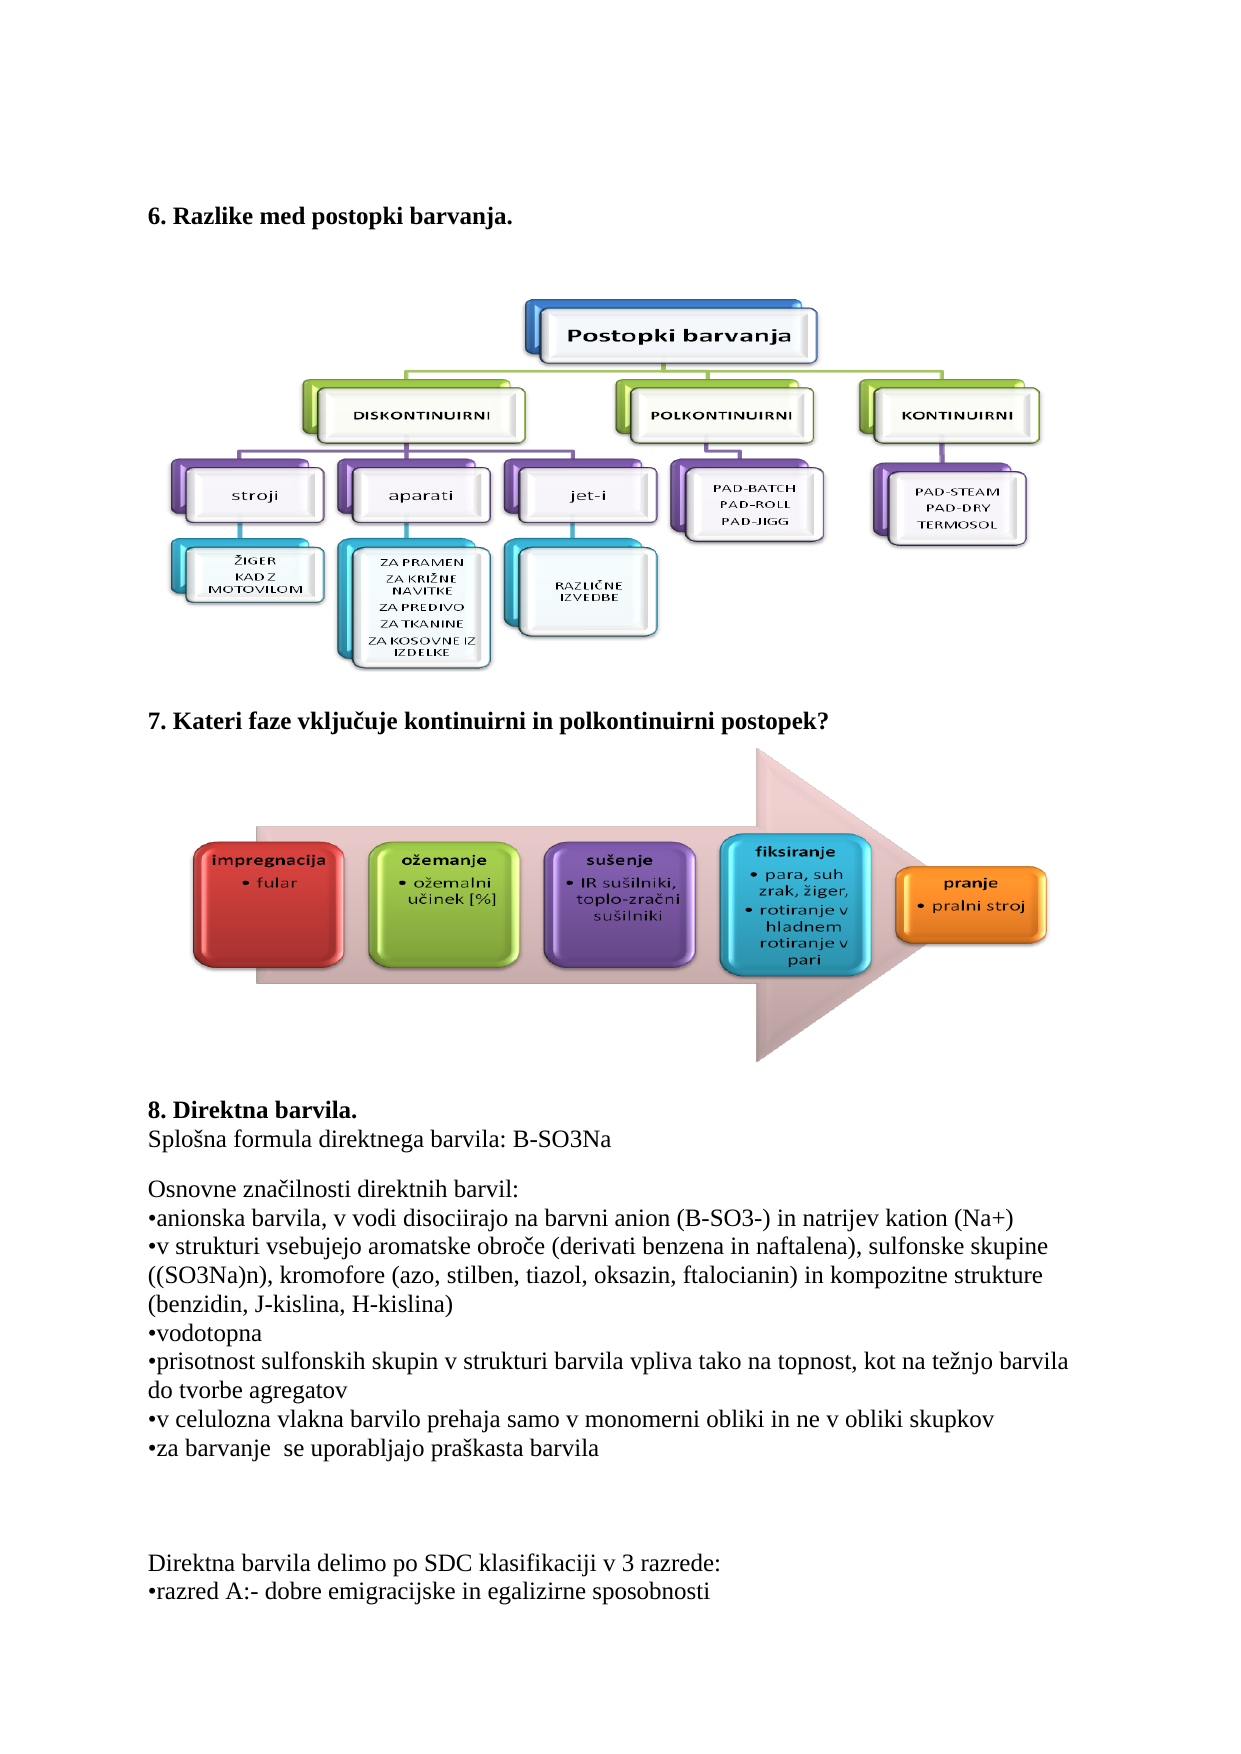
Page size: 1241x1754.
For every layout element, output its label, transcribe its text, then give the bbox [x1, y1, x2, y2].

text •v strukturi vsebujejo aromatske obroče (derivati benzena in naftalena), sulfonske skupine ((SO3Na)n), kromofore (azo, stilben, tiazol, oksazin, ftalocianin) in kompozitne strukture (benzidin, J-kislina, H-kislina) [148, 1231, 1093, 1318]
text Splošna formula direktnega barvila: B-SO3Na [148, 1124, 1093, 1153]
text 8. Direktna barvila. [148, 1096, 1093, 1124]
text •razred A:- dobre emigracijske in egalizirne sposobnosti [148, 1576, 1093, 1605]
picture [164, 299, 1047, 672]
text •prisotnost sulfonskih skupin v strukturi barvila vpliva tako na topnost, kot na težnjo barvila do tvorbe agregatov [148, 1346, 1093, 1404]
text •anionska barvila, v vodi disociirajo na barvni anion (B-SO3-) in natrijev kation (Na+) [148, 1203, 1093, 1231]
text •za barvanje se uporabljajo praškasta barvila [148, 1433, 1093, 1461]
text •vodotopna [148, 1318, 1093, 1346]
picture [188, 748, 1052, 1062]
subtitle 7. Kateri faze vključuje kontinuirni in polkontinuirni postopek? [148, 706, 1093, 735]
subtitle 6. Razlike med postopki barvanja. [148, 201, 1093, 230]
text Direktna barvila delimo po SDC klasifikaciji v 3 razrede: [148, 1548, 1093, 1576]
text •v celulozna vlakna barvilo prehaja samo v monomerni obliki in ne v obliki skupkov [148, 1404, 1093, 1433]
text Osnovne značilnosti direktnih barvil: [148, 1174, 1093, 1203]
